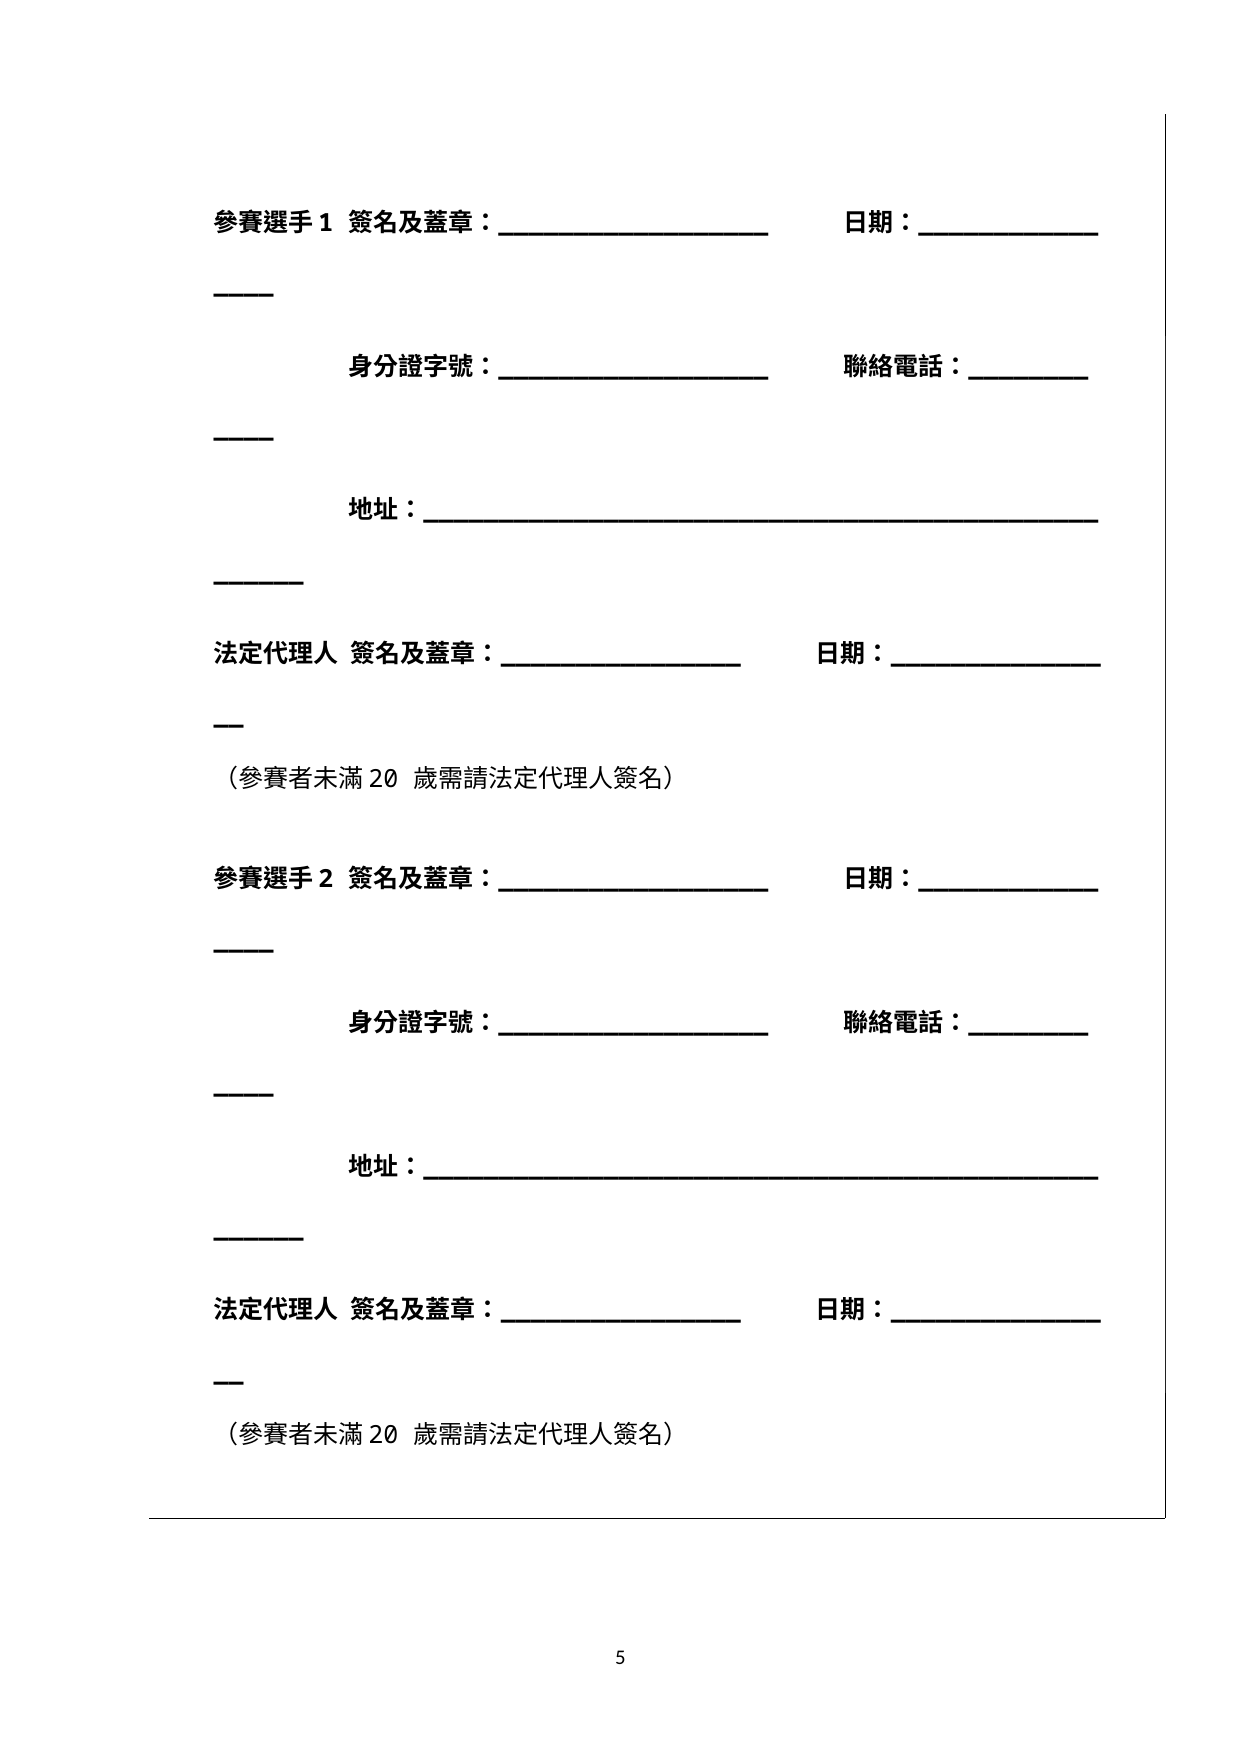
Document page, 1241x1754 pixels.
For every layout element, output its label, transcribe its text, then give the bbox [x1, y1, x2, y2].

text 身分證字號：__________________ 聯絡電話：____________ [148, 258, 1165, 336]
text 參賽選手1 簽名及蓋章：__________________ 日期：________________ [148, 114, 1165, 258]
text （參賽者未滿20 歲需請法定代理人簽名） [148, 1393, 1165, 1518]
